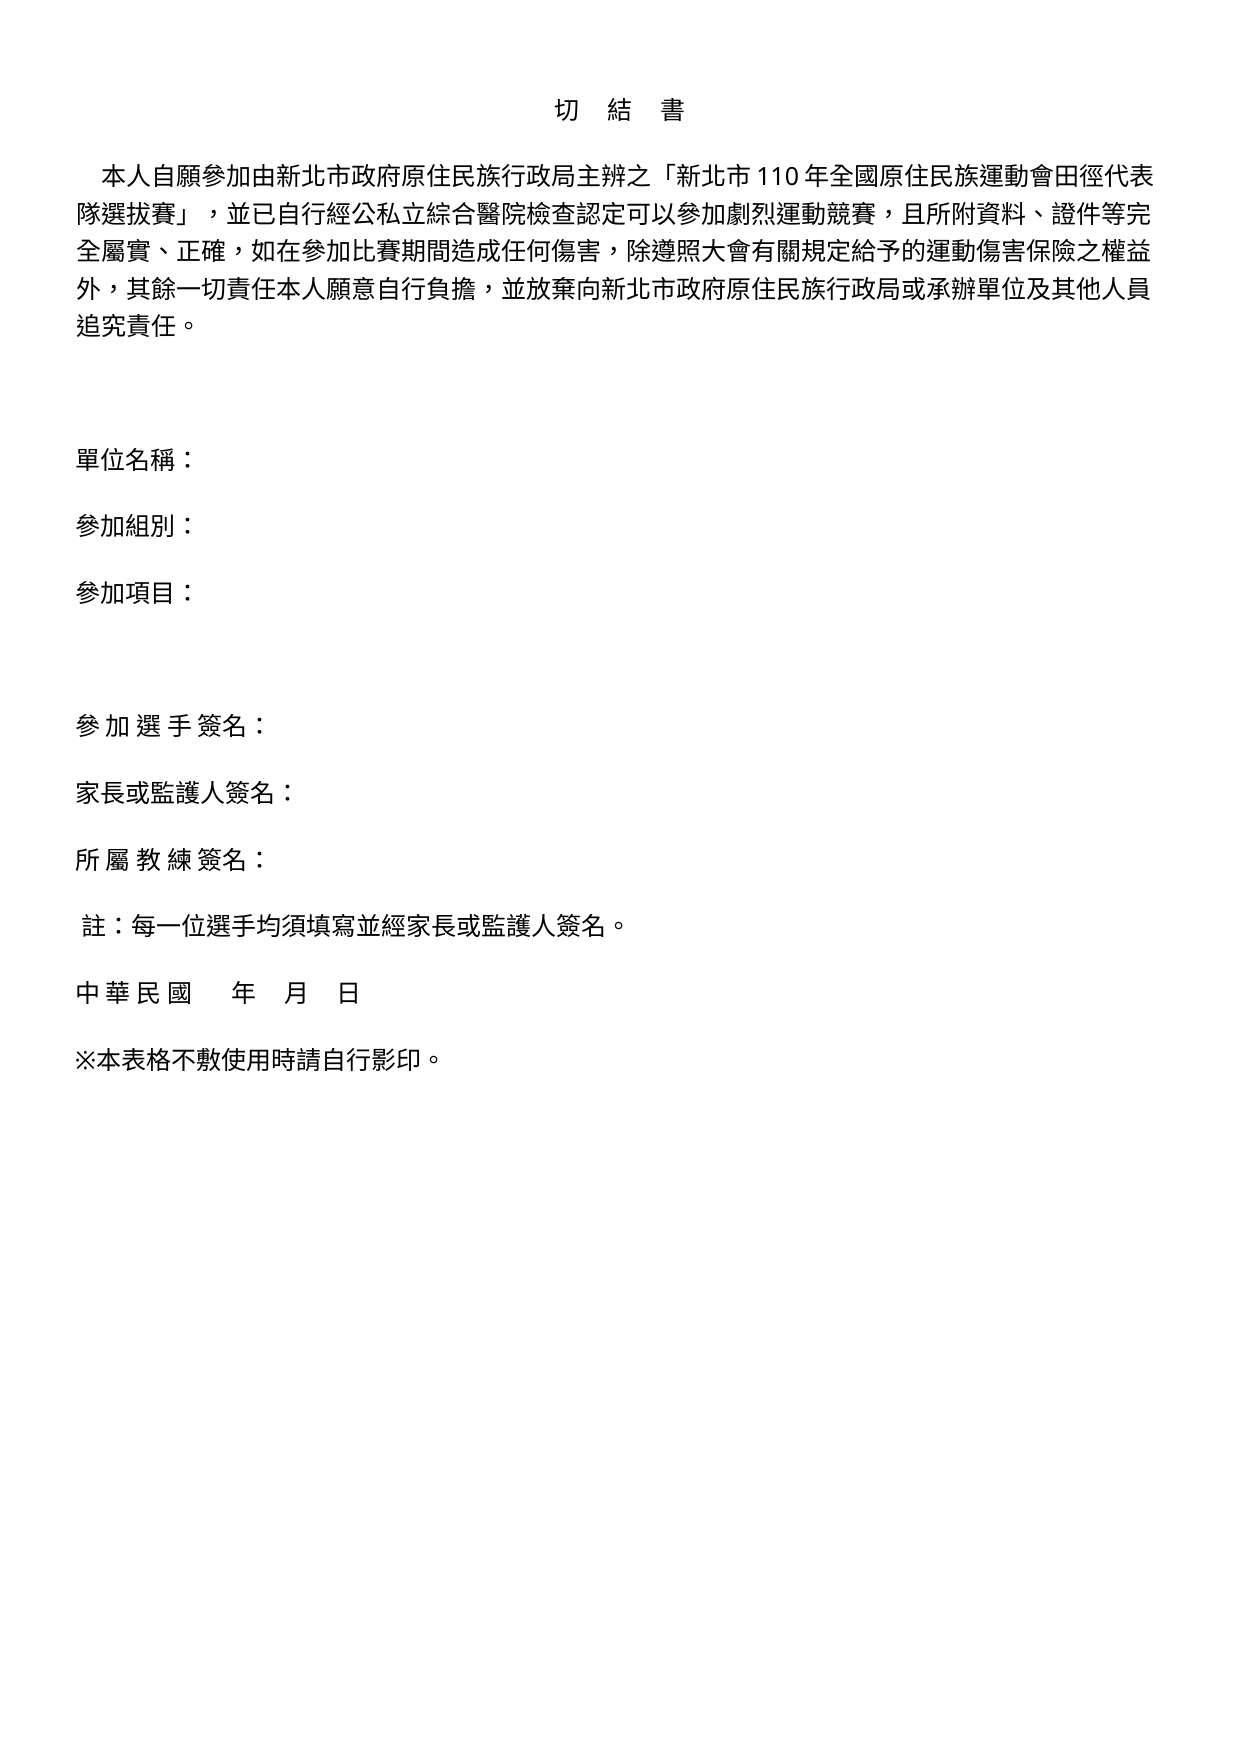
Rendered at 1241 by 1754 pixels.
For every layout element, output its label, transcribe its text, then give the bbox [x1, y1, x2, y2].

text 單位名稱： [75, 439, 1165, 477]
text 所 屬 教 練 簽名： [75, 839, 1165, 877]
text 參加組別： [75, 506, 1165, 544]
text 參 加 選 手 簽名： [75, 706, 1165, 744]
text 本人自願參加由新北市政府原住民族行政局主辨之「新北市110年全國原住民族運動會田徑代表隊選拔賽」，並已自行經公私立綜合醫院檢查認定可以參加劇烈運動競賽，且所附資料、證件等完全屬實、正確，如在參加比賽期間造成任何傷害，除遵照大會有關規定給予的運動傷害保險之權益外，其餘一切責任本人願意自行負擔，並放棄向新北市政府原住民族行政局或承辦單位及其他人員追究責任。 [75, 156, 1165, 344]
text 參加項目： [75, 573, 1165, 610]
text ※本表格不敷使用時請自行影印。 [75, 1039, 1165, 1077]
text 切 結 書 [75, 89, 1165, 127]
text 家長或監護人簽名： [75, 773, 1165, 810]
text 中 華 民 國 年 月 日 [75, 973, 1165, 1010]
text 註：每一位選手均須填寫並經家長或監護人簽名。 [75, 906, 1165, 944]
